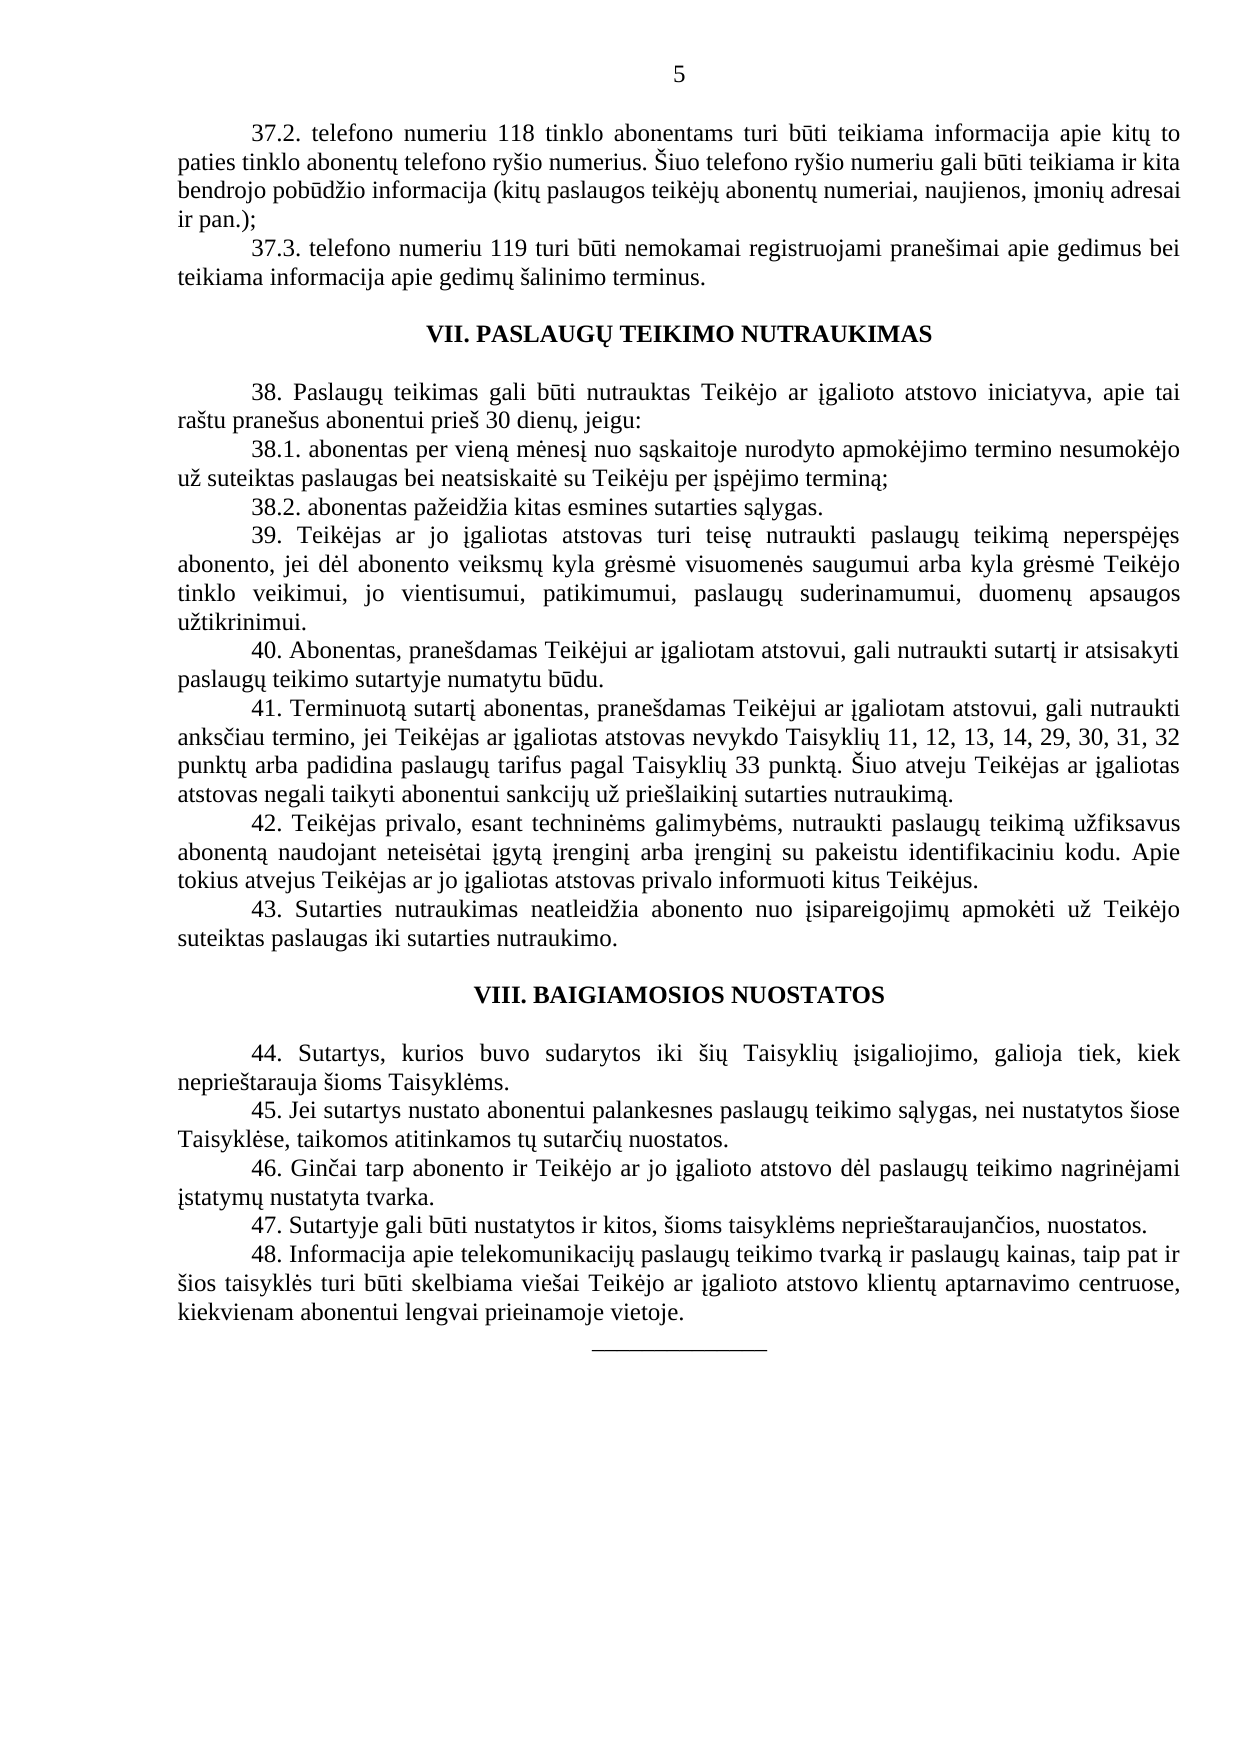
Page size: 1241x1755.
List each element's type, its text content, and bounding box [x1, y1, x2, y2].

text 37.2. telefono numeriu 118 tinklo abonentams turi būti teikiama informacija apie kitų to paties tinklo abonentų telefono ryšio numerius. Šiuo telefono ryšio numeriu gali būti teikiama ir kita bendrojo pobūdžio informacija (kitų paslaugos teikėjų abonentų numeriai, naujienos, įmonių adresai ir pan.); [177, 118, 1181, 233]
text 45. Jei sutartys nustato abonentui palankesnes paslaugų teikimo sąlygas, nei nustatytos šiose Taisyklėse, taikomos atitinkamos tų sutarčių nuostatos. [177, 1096, 1181, 1153]
text 46. Ginčai tarp abonento ir Teikėjo ar jo įgalioto atstovo dėl paslaugų teikimo nagrinėjami įstatymų nustatyta tvarka. [177, 1153, 1181, 1211]
text 39. Teikėjas ar jo įgaliotas atstovas turi teisę nutraukti paslaugų teikimą neperspėjęs abonento, jei dėl abonento veiksmų kyla grėsmė visuomenės saugumui arba kyla grėsmė Teikėjo tinklo veikimui, jo vientisumui, patikimumui, paslaugų suderinamumui, duomenų apsaugos užtikrinimui. [177, 521, 1181, 636]
text 41. Terminuotą sutartį abonentas, pranešdamas Teikėjui ar įgaliotam atstovui, gali nutraukti anksčiau termino, jei Teikėjas ar įgaliotas atstovas nevykdo Taisyklių 11, 12, 13, 14, 29, 30, 31, 32 punktų arba padidina paslaugų tarifus pagal Taisyklių 33 punktą. Šiuo atveju Teikėjas ar įgaliotas atstovas negali taikyti abonentui sankcijų už priešlaikinį sutarties nutraukimą. [177, 693, 1181, 808]
text VII. PASLAUGŲ TEIKIMO NUTRAUKIMAS [177, 319, 1181, 348]
text 47. Sutartyje gali būti nustatytos ir kitos, šioms taisyklėms neprieštaraujančios, nuostatos. [177, 1211, 1181, 1239]
text 44. Sutartys, kurios buvo sudarytos iki šių Taisyklių įsigaliojimo, galioja tiek, kiek neprieštarauja šioms Taisyklėms. [177, 1038, 1181, 1096]
text VIII. BAIGIAMOSIOS NUOSTATOS [177, 981, 1181, 1009]
text 48. Informacija apie telekomunikacijų paslaugų teikimo tvarką ir paslaugų kainas, taip pat ir šios taisyklės turi būti skelbiama viešai Teikėjo ar įgalioto atstovo klientų aptarnavimo centruose, kiekvienam abonentui lengvai prieinamoje vietoje. [177, 1239, 1181, 1326]
text 38.1. abonentas per vieną mėnesį nuo sąskaitoje nurodyto apmokėjimo termino nesumokėjo už suteiktas paslaugas bei neatsiskaitė su Teikėju per įspėjimo terminą; [177, 434, 1181, 492]
text 38.2. abonentas pažeidžia kitas esmines sutarties sąlygas. [177, 492, 1181, 521]
text 37.3. telefono numeriu 119 turi būti nemokamai registruojami pranešimai apie gedimus bei teikiama informacija apie gedimų šalinimo terminus. [177, 233, 1181, 291]
text 43. Sutarties nutraukimas neatleidžia abonento nuo įsipareigojimų apmokėti už Teikėjo suteiktas paslaugas iki sutarties nutraukimo. [177, 894, 1181, 952]
text ______________ [177, 1326, 1181, 1354]
text 40. Abonentas, pranešdamas Teikėjui ar įgaliotam atstovui, gali nutraukti sutartį ir atsisakyti paslaugų teikimo sutartyje numatytu būdu. [177, 636, 1181, 693]
text 38. Paslaugų teikimas gali būti nutrauktas Teikėjo ar įgalioto atstovo iniciatyva, apie tai raštu pranešus abonentui prieš 30 dienų, jeigu: [177, 377, 1181, 434]
text 42. Teikėjas privalo, esant techninėms galimybėms, nutraukti paslaugų teikimą užfiksavus abonentą naudojant neteisėtai įgytą įrenginį arba įrenginį su pakeistu identifikaciniu kodu. Apie tokius atvejus Teikėjas ar jo įgaliotas atstovas privalo informuoti kitus Teikėjus. [177, 808, 1181, 894]
